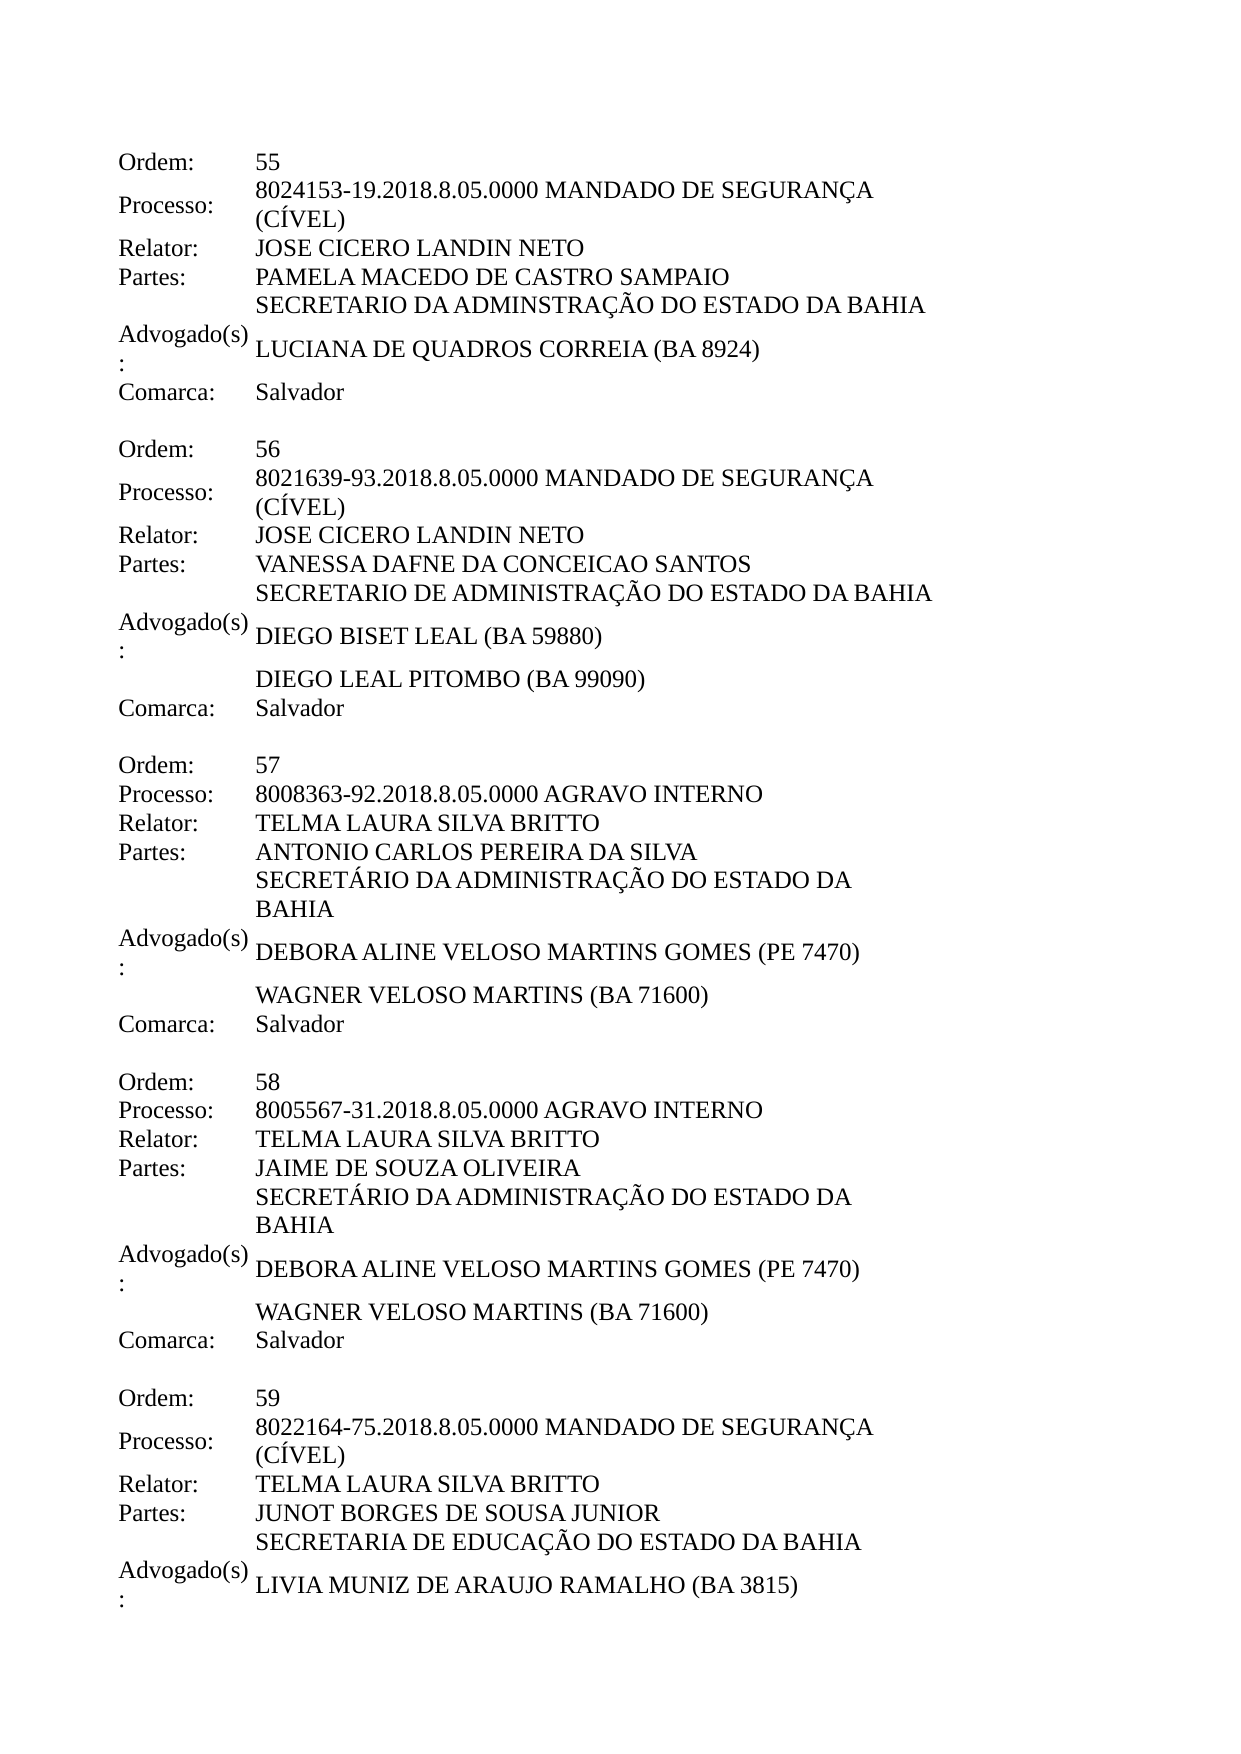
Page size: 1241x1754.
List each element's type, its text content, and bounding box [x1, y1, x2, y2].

table_header Ordem: [118, 434, 255, 463]
table_cell Salvador [255, 1326, 936, 1354]
table_cell Advogado(s): [118, 923, 255, 981]
table_cell 8021639-93.2018.8.05.0000 MANDADO DE SEGURANÇA (CÍVEL) [255, 463, 969, 521]
table_cell LUCIANA DE QUADROS CORREIA (BA 8924) [255, 319, 969, 377]
table_cell Advogado(s): [118, 319, 255, 377]
table_cell TELMA LAURA SILVA BRITTO [255, 1469, 969, 1498]
table_cell TELMA LAURA SILVA BRITTO [255, 808, 936, 837]
table_cell Comarca: [118, 1326, 255, 1354]
table_cell Processo: [118, 779, 255, 808]
table_cell Relator: [118, 808, 255, 837]
table_header 57 [255, 751, 936, 779]
table_cell 8024153-19.2018.8.05.0000 MANDADO DE SEGURANÇA (CÍVEL) [255, 176, 969, 233]
table_header 55 [255, 147, 969, 176]
table_cell Advogado(s): [118, 1239, 255, 1297]
table_cell SECRETARIA DE EDUCAÇÃO DO ESTADO DA BAHIA [255, 1527, 969, 1556]
table_cell Salvador [255, 693, 969, 722]
table_cell Partes: [118, 1153, 255, 1182]
table_cell Processo: [118, 463, 255, 521]
table_header Ordem: [118, 1067, 255, 1096]
table_cell Relator: [118, 521, 255, 549]
table_cell ANTONIO CARLOS PEREIRA DA SILVA [255, 837, 936, 866]
table_cell WAGNER VELOSO MARTINS (BA 71600) [255, 1297, 936, 1326]
table_cell Comarca: [118, 1009, 255, 1038]
table_cell SECRETÁRIO DA ADMINISTRAÇÃO DO ESTADO DA BAHIA [255, 866, 936, 923]
table_cell JOSE CICERO LANDIN NETO [255, 521, 969, 549]
table_cell [118, 578, 255, 607]
table_cell PAMELA MACEDO DE CASTRO SAMPAIO [255, 262, 969, 291]
table_cell [118, 981, 255, 1009]
table_cell 8022164-75.2018.8.05.0000 MANDADO DE SEGURANÇA (CÍVEL) [255, 1412, 969, 1469]
table_cell DIEGO LEAL PITOMBO (BA 99090) [255, 664, 969, 693]
table_cell JAIME DE SOUZA OLIVEIRA [255, 1153, 936, 1182]
table_header Ordem: [118, 1383, 255, 1412]
table_cell VANESSA DAFNE DA CONCEICAO SANTOS [255, 549, 969, 578]
table_cell [118, 291, 255, 319]
table_header Ordem: [118, 147, 255, 176]
table_cell Advogado(s): [118, 607, 255, 664]
table_header 56 [255, 434, 969, 463]
table_cell [118, 866, 255, 923]
table_cell SECRETARIO DA ADMINSTRAÇÃO DO ESTADO DA BAHIA [255, 291, 969, 319]
table_cell SECRETÁRIO DA ADMINISTRAÇÃO DO ESTADO DA BAHIA [255, 1182, 936, 1239]
table_cell Partes: [118, 837, 255, 866]
table_cell [118, 1182, 255, 1239]
table_cell Comarca: [118, 693, 255, 722]
table_header 59 [255, 1383, 969, 1412]
table_cell Salvador [255, 1009, 936, 1038]
table_cell 8008363-92.2018.8.05.0000 AGRAVO INTERNO [255, 779, 936, 808]
table_cell Relator: [118, 233, 255, 262]
table_cell Relator: [118, 1469, 255, 1498]
table_cell [118, 1297, 255, 1326]
table_cell Partes: [118, 262, 255, 291]
table_cell [118, 664, 255, 693]
table_cell TELMA LAURA SILVA BRITTO [255, 1124, 936, 1153]
table_cell [118, 1527, 255, 1556]
table_cell Processo: [118, 176, 255, 233]
table_cell Processo: [118, 1412, 255, 1469]
table_cell DEBORA ALINE VELOSO MARTINS GOMES (PE 7470) [255, 1239, 936, 1297]
table_cell JOSE CICERO LANDIN NETO [255, 233, 969, 262]
table_cell Salvador [255, 377, 969, 406]
table_cell DIEGO BISET LEAL (BA 59880) [255, 607, 969, 664]
table_cell WAGNER VELOSO MARTINS (BA 71600) [255, 981, 936, 1009]
table_cell DEBORA ALINE VELOSO MARTINS GOMES (PE 7470) [255, 923, 936, 981]
table_cell 8005567-31.2018.8.05.0000 AGRAVO INTERNO [255, 1096, 936, 1124]
table_cell LIVIA MUNIZ DE ARAUJO RAMALHO (BA 3815) [255, 1556, 969, 1613]
table_cell SECRETARIO DE ADMINISTRAÇÃO DO ESTADO DA BAHIA [255, 578, 969, 607]
table_cell Processo: [118, 1096, 255, 1124]
table_cell Advogado(s): [118, 1556, 255, 1613]
table_header Ordem: [118, 751, 255, 779]
table_cell Comarca: [118, 377, 255, 406]
table_header 58 [255, 1067, 936, 1096]
table_cell Partes: [118, 549, 255, 578]
table_cell Relator: [118, 1124, 255, 1153]
table_cell JUNOT BORGES DE SOUSA JUNIOR [255, 1498, 969, 1527]
table_cell Partes: [118, 1498, 255, 1527]
